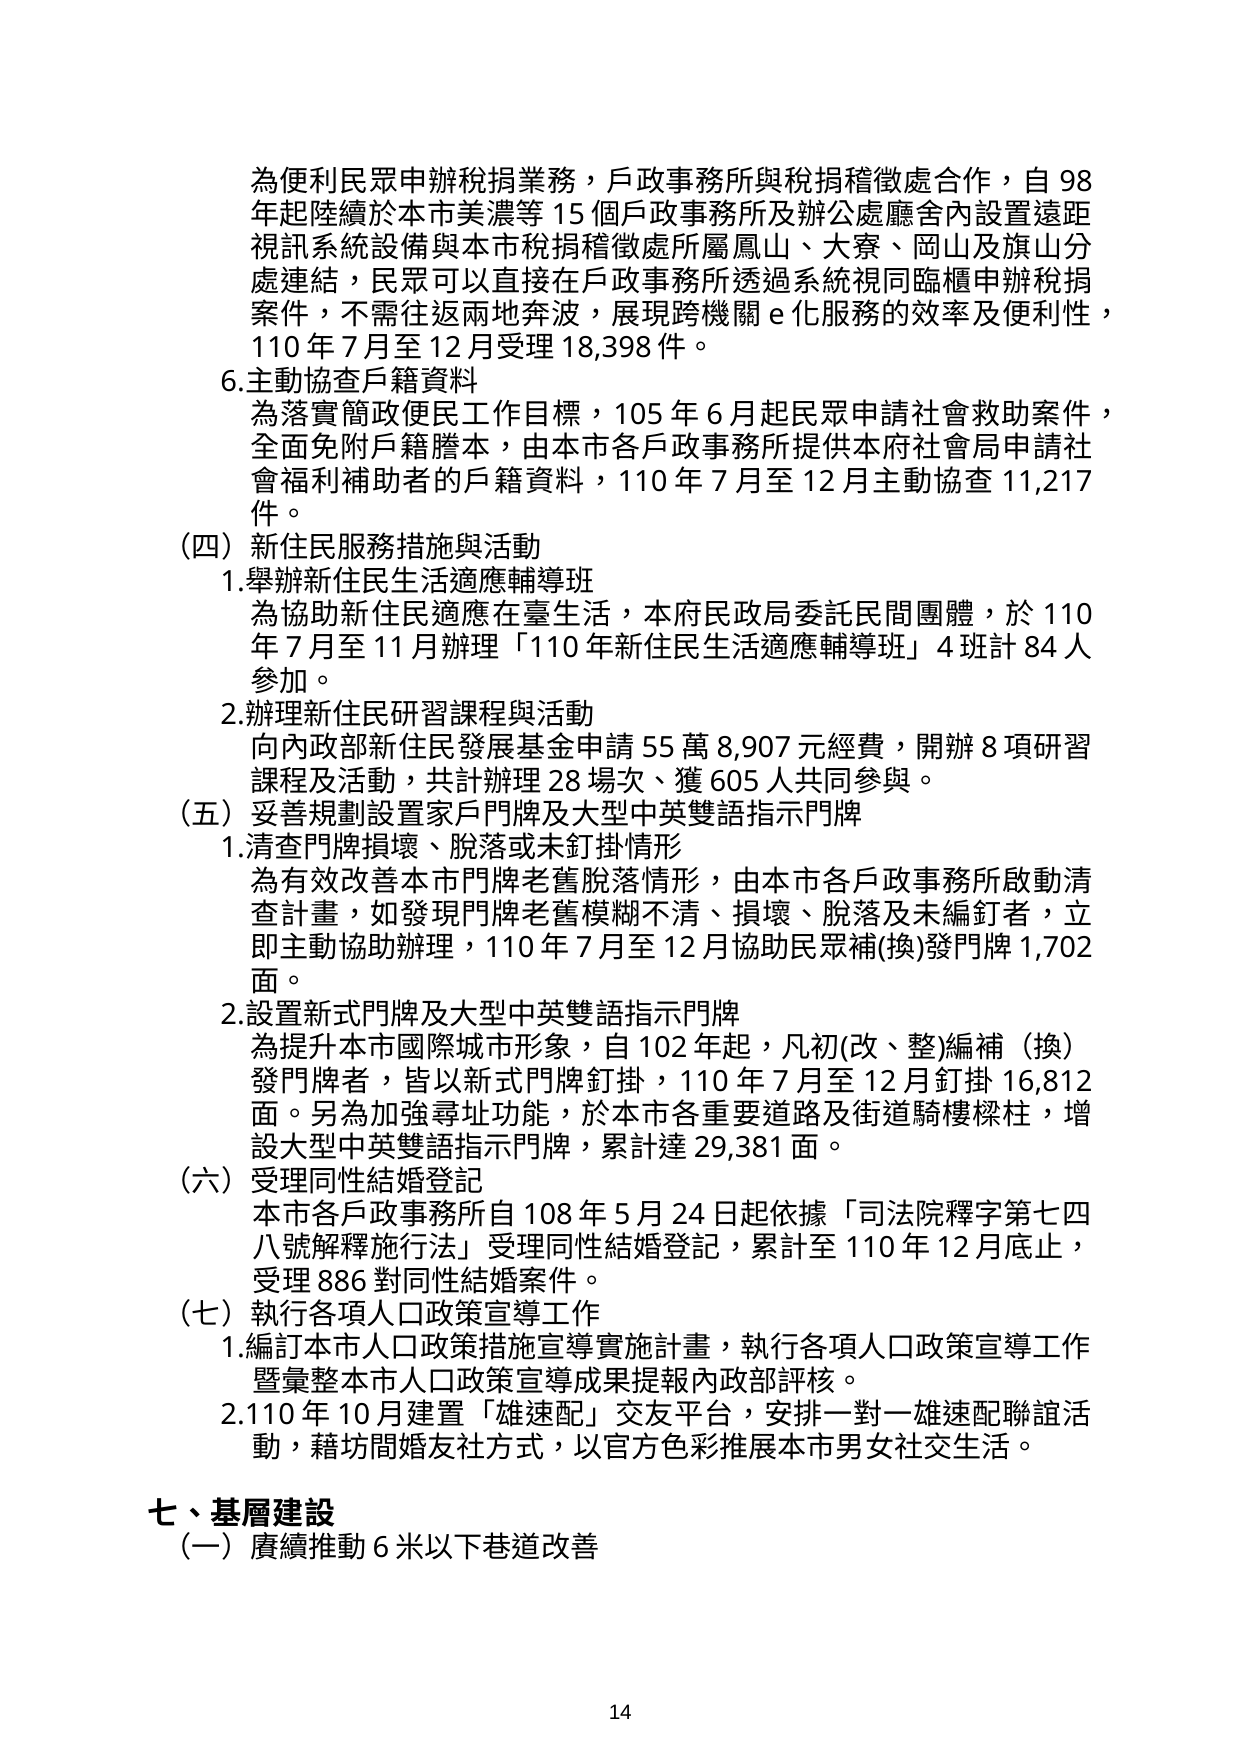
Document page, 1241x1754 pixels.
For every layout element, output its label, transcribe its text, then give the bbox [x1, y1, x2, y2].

text 1.清查門牌損壞、脫落或未釘掛情形 [220, 831, 1092, 864]
text （四）新住民服務措施與活動 [162, 531, 1092, 564]
text 為提升本市國際城市形象，自102年起，凡初(改、整)編補（換）發門牌者，皆以新式門牌釘掛，110年7月至12月釘掛16,812面。另為加強尋址功能，於本市各重要道路及街道騎樓樑柱，增設大型中英雙語指示門牌，累計達29,381面。 [250, 1031, 1092, 1164]
text 2.設置新式門牌及大型中英雙語指示門牌 [220, 998, 1092, 1031]
text （六）受理同性結婚登記 [162, 1164, 1092, 1198]
text 本市各戶政事務所自108年5月24日起依據「司法院釋字第七四八號解釋施行法」受理同性結婚登記，累計至110年12月底止，受理886對同性結婚案件。 [253, 1198, 1092, 1298]
text （一）賡續推動6米以下巷道改善 [162, 1531, 1092, 1564]
text 向內政部新住民發展基金申請55萬8,907元經費，開辦8項研習課程及活動，共計辦理28場次、獲605人共同參與。 [250, 731, 1092, 798]
text 2.110年10月建置「雄速配」交友平台，安排一對一雄速配聯誼活動，藉坊間婚友社方式，以官方色彩推展本市男女社交生活。 [220, 1398, 1092, 1464]
text 為協助新住民適應在臺生活，本府民政局委託民間團體，於110年7月至11月辦理「110年新住民生活適應輔導班」4班計84人參加。 [250, 598, 1092, 698]
text 為有效改善本市門牌老舊脫落情形，由本市各戶政事務所啟動清查計畫，如發現門牌老舊模糊不清、損壞、脫落及未編釘者，立即主動協助辦理，110年7月至12月協助民眾補(換)發門牌1,702面。 [250, 864, 1092, 998]
text 為便利民眾申辦稅捐業務，戶政事務所與稅捐稽徵處合作，自98年起陸續於本市美濃等15個戶政事務所及辦公處廳舍內設置遠距視訊系統設備與本市稅捐稽徵處所屬鳳山、大寮、岡山及旗山分處連結，民眾可以直接在戶政事務所透過系統視同臨櫃申辦稅捐案件，不需往返兩地奔波，展現跨機關e化服務的效率及便利性，110年7月至12月受理18,398件。 [250, 164, 1092, 364]
text 1.編訂本市人口政策措施宣導實施計畫，執行各項人口政策宣導工作暨彙整本市人口政策宣導成果提報內政部評核。 [220, 1331, 1092, 1398]
text 1.舉辦新住民生活適應輔導班 [220, 564, 1092, 598]
text 2.辦理新住民研習課程與活動 [220, 698, 1092, 731]
text （七）執行各項人口政策宣導工作 [162, 1298, 1092, 1331]
text 為落實簡政便民工作目標，105年6月起民眾申請社會救助案件，全面免附戶籍謄本，由本市各戶政事務所提供本府社會局申請社會福利補助者的戶籍資料，110年7月至12月主動協查11,217件。 [250, 398, 1092, 531]
text （五）妥善規劃設置家戶門牌及大型中英雙語指示門牌 [162, 798, 1092, 831]
text 6.主動協查戶籍資料 [220, 364, 1092, 398]
text 七、基層建設 [148, 1498, 1092, 1531]
